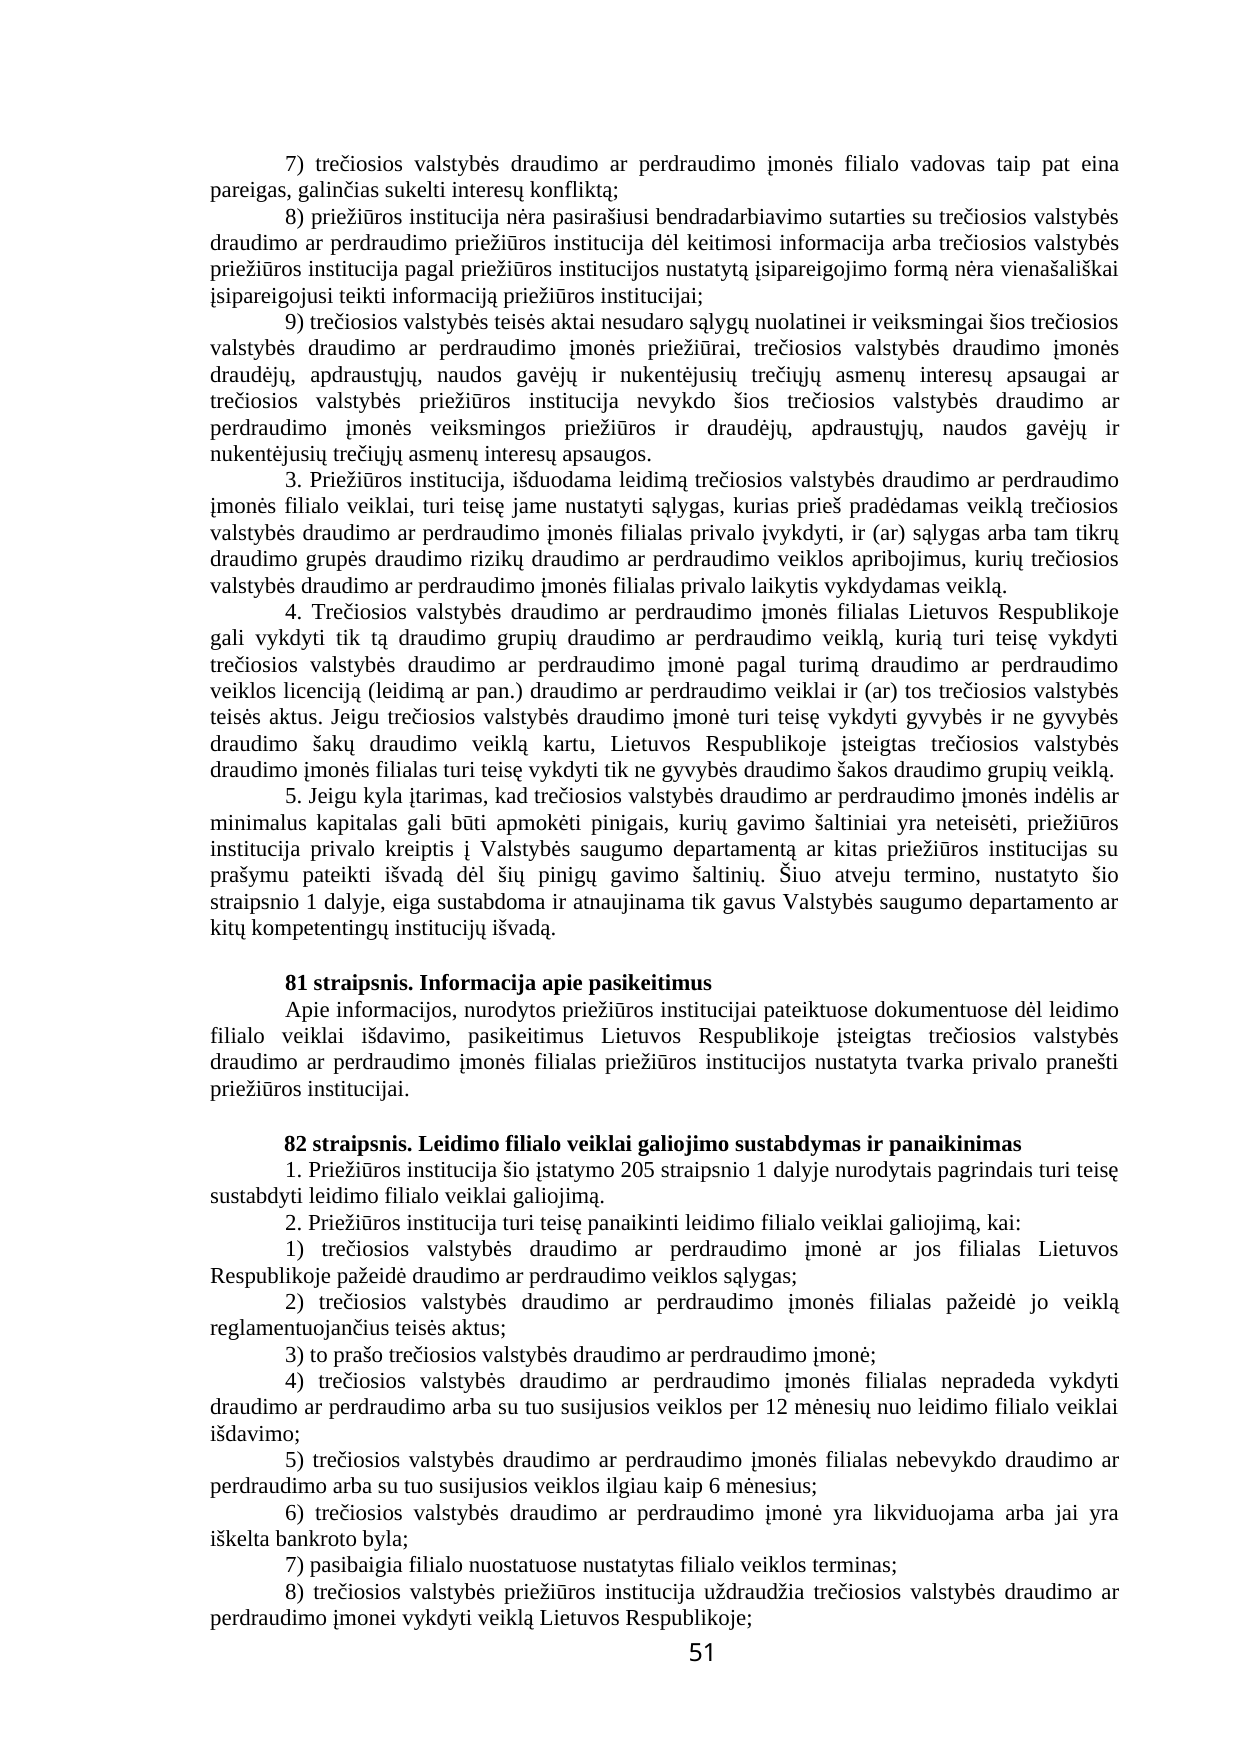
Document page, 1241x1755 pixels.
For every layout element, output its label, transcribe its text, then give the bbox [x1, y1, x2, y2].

text 2) trečiosios valstybės draudimo ar perdraudimo įmonės filialas pažeidė jo veiklą reglamentuojančius teisės aktus; [210, 1288, 1120, 1341]
text Apie informacijos, nurodytos priežiūros institucijai pateiktuose dokumentuose dėl leidimo filialo veiklai išdavimo, pasikeitimus Lietuvos Respublikoje įsteigtas trečiosios valstybės draudimo ar perdraudimo įmonės filialas priežiūros institucijos nustatyta tvarka privalo pranešti priežiūros institucijai. [210, 996, 1120, 1101]
text 1) trečiosios valstybės draudimo ar perdraudimo įmonė ar jos filialas Lietuvos Respublikoje pažeidė draudimo ar perdraudimo veiklos sąlygas; [210, 1235, 1120, 1288]
text 82 straipsnis. Leidimo filialo veiklai galiojimo sustabdymas ir panaikinimas [284, 1130, 1120, 1156]
text 6) trečiosios valstybės draudimo ar perdraudimo įmonė yra likviduojama arba jai yra iškelta bankroto byla; [210, 1499, 1120, 1552]
text 7) pasibaigia filialo nuostatuose nustatytas filialo veiklos terminas; [210, 1552, 1120, 1578]
text 2. Priežiūros institucija turi teisę panaikinti leidimo filialo veiklai galiojimą, kai: [210, 1209, 1120, 1235]
text 1. Priežiūros institucija šio įstatymo 205 straipsnio 1 dalyje nurodytais pagrindais turi teisę sustabdyti leidimo filialo veiklai galiojimą. [210, 1156, 1120, 1209]
text 9) trečiosios valstybės teisės aktai nesudaro sąlygų nuolatinei ir veiksmingai šios trečiosios valstybės draudimo ar perdraudimo įmonės priežiūrai, trečiosios valstybės draudimo įmonės draudėjų, apdraustųjų, naudos gavėjų ir nukentėjusių trečiųjų asmenų interesų apsaugai ar trečiosios valstybės priežiūros institucija nevykdo šios trečiosios valstybės draudimo ar perdraudimo įmonės veiksmingos priežiūros ir draudėjų, apdraustųjų, naudos gavėjų ir nukentėjusių trečiųjų asmenų interesų apsaugos. [210, 308, 1120, 466]
text 7) trečiosios valstybės draudimo ar perdraudimo įmonės filialo vadovas taip pat eina pareigas, galinčias sukelti interesų konfliktą; [210, 150, 1120, 203]
text 8) trečiosios valstybės priežiūros institucija uždraudžia trečiosios valstybės draudimo ar perdraudimo įmonei vykdyti veiklą Lietuvos Respublikoje; [210, 1578, 1120, 1631]
text 4. Trečiosios valstybės draudimo ar perdraudimo įmonės filialas Lietuvos Respublikoje gali vykdyti tik tą draudimo grupių draudimo ar perdraudimo veiklą, kurią turi teisę vykdyti trečiosios valstybės draudimo ar perdraudimo įmonė pagal turimą draudimo ar perdraudimo veiklos licenciją (leidimą ar pan.) draudimo ar perdraudimo veiklai ir (ar) tos trečiosios valstybės teisės aktus. Jeigu trečiosios valstybės draudimo įmonė turi teisę vykdyti gyvybės ir ne gyvybės draudimo šakų draudimo veiklą kartu, Lietuvos Respublikoje įsteigtas trečiosios valstybės draudimo įmonės filialas turi teisę vykdyti tik ne gyvybės draudimo šakos draudimo grupių veiklą. [210, 598, 1120, 782]
text 3) to prašo trečiosios valstybės draudimo ar perdraudimo įmonė; [210, 1341, 1120, 1367]
text 5. Jeigu kyla įtarimas, kad trečiosios valstybės draudimo ar perdraudimo įmonės indėlis ar minimalus kapitalas gali būti apmokėti pinigais, kurių gavimo šaltiniai yra neteisėti, priežiūros institucija privalo kreiptis į Valstybės saugumo departamentą ar kitas priežiūros institucijas su prašymu pateikti išvadą dėl šių pinigų gavimo šaltinių. Šiuo atveju termino, nustatyto šio straipsnio 1 dalyje, eiga sustabdoma ir atnaujinama tik gavus Valstybės saugumo departamento ar kitų kompetentingų institucijų išvadą. [210, 782, 1120, 941]
text 3. Priežiūros institucija, išduodama leidimą trečiosios valstybės draudimo ar perdraudimo įmonės filialo veiklai, turi teisę jame nustatyti sąlygas, kurias prieš pradėdamas veiklą trečiosios valstybės draudimo ar perdraudimo įmonės filialas privalo įvykdyti, ir (ar) sąlygas arba tam tikrų draudimo grupės draudimo rizikų draudimo ar perdraudimo veiklos apribojimus, kurių trečiosios valstybės draudimo ar perdraudimo įmonės filialas privalo laikytis vykdydamas veiklą. [210, 466, 1120, 598]
text 4) trečiosios valstybės draudimo ar perdraudimo įmonės filialas nepradeda vykdyti draudimo ar perdraudimo arba su tuo susijusios veiklos per 12 mėnesių nuo leidimo filialo veiklai išdavimo; [210, 1367, 1120, 1446]
text 81 straipsnis. Informacija apie pasikeitimus [210, 969, 1120, 996]
text 8) priežiūros institucija nėra pasirašiusi bendradarbiavimo sutarties su trečiosios valstybės draudimo ar perdraudimo priežiūros institucija dėl keitimosi informacija arba trečiosios valstybės priežiūros institucija pagal priežiūros institucijos nustatytą įsipareigojimo formą nėra vienašališkai įsipareigojusi teikti informaciją priežiūros institucijai; [210, 203, 1120, 308]
text 5) trečiosios valstybės draudimo ar perdraudimo įmonės filialas nebevykdo draudimo ar perdraudimo arba su tuo susijusios veiklos ilgiau kaip 6 mėnesius; [210, 1446, 1120, 1499]
